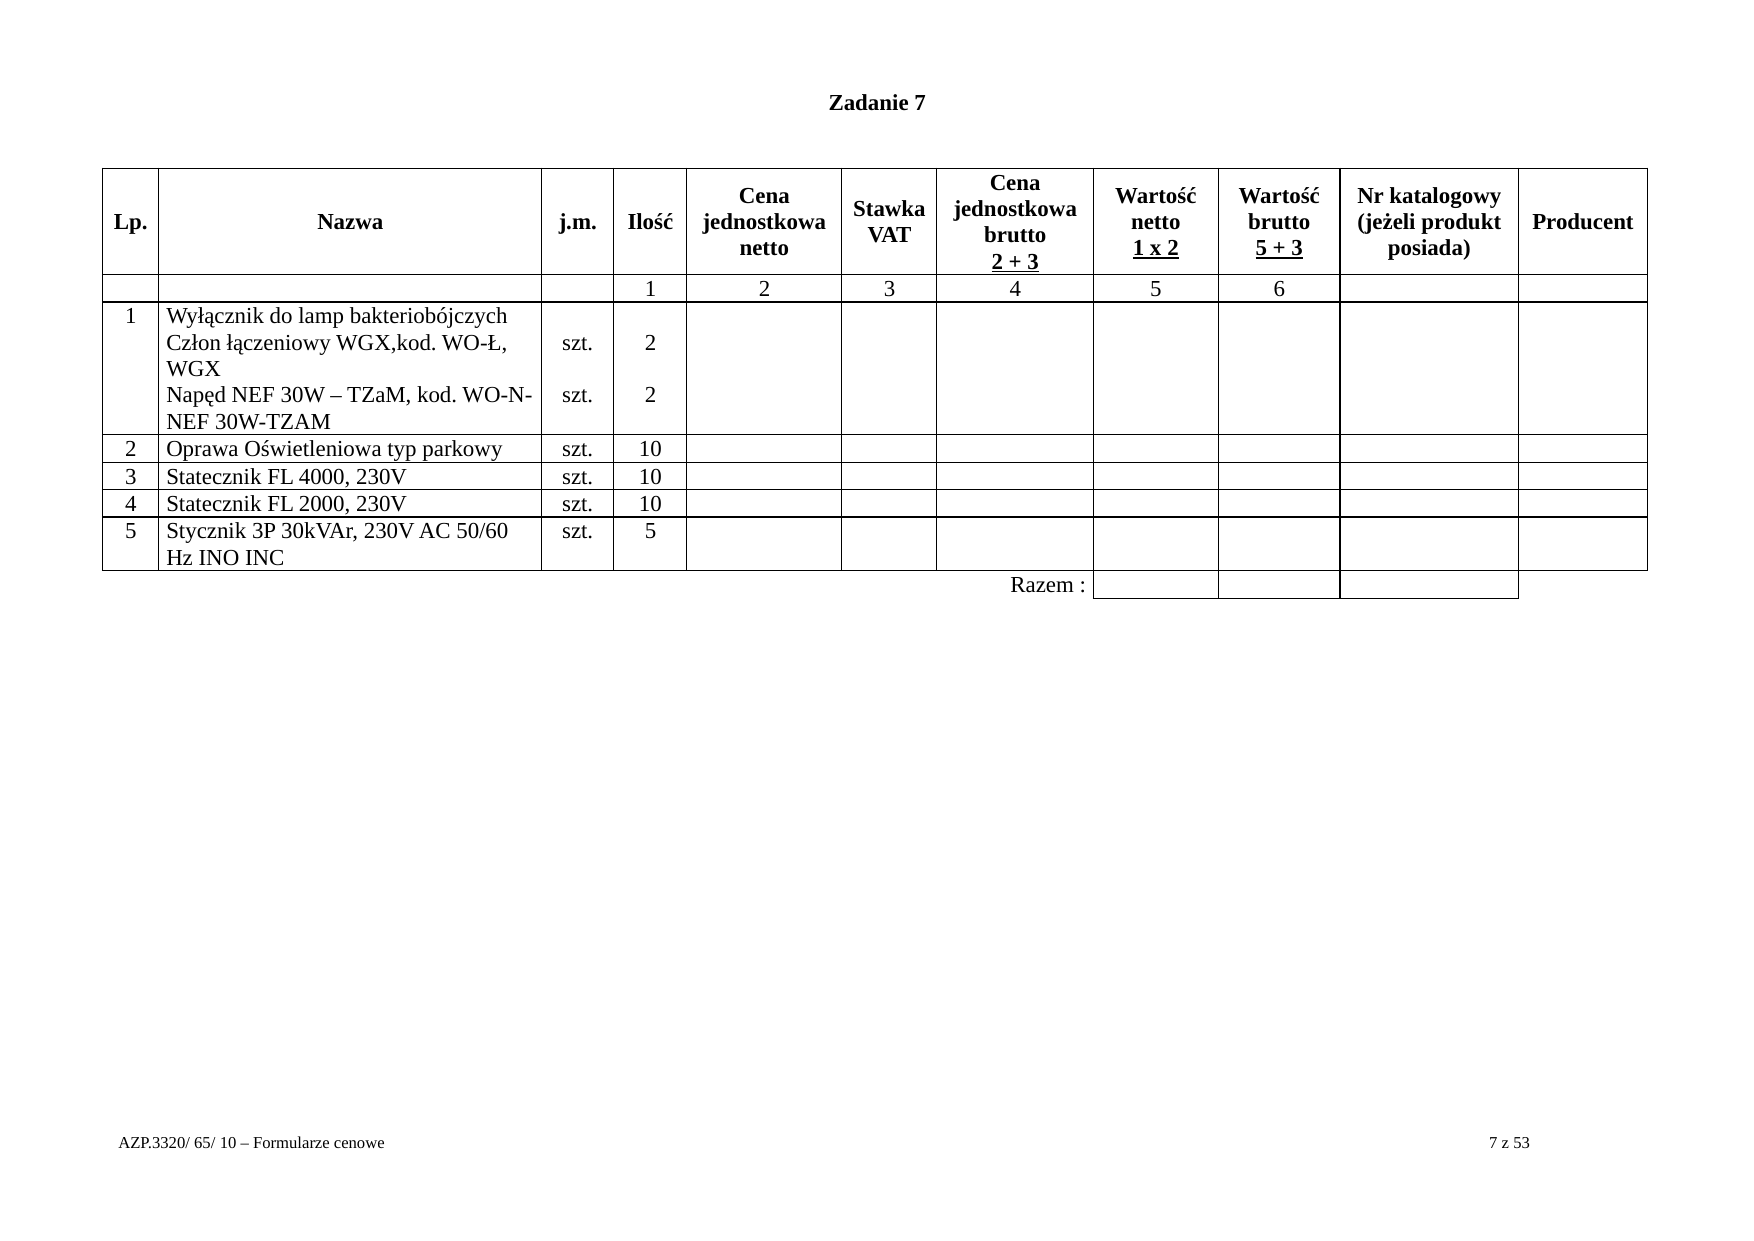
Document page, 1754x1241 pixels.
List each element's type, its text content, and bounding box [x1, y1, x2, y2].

table_cell [1094, 518, 1218, 570]
table_cell [1519, 571, 1647, 598]
table_cell [1219, 463, 1339, 489]
table_cell [1519, 303, 1647, 434]
table_header j.m. [542, 169, 613, 274]
table_cell Statecznik FL 4000, 230V [159, 463, 541, 489]
table_cell 10 [614, 435, 686, 462]
table_cell [937, 490, 1093, 516]
table_cell 3 [842, 275, 936, 301]
table_header Producent [1519, 169, 1647, 274]
table_cell [842, 435, 936, 462]
table_cell 1 [103, 303, 158, 434]
table_cell [1094, 490, 1218, 516]
table_cell 2 [103, 435, 158, 462]
table_cell [1094, 463, 1218, 489]
table_cell 2 2 [614, 303, 686, 434]
table_cell 5 [614, 518, 686, 570]
table_cell 5 [103, 518, 158, 570]
table_cell [1341, 490, 1518, 516]
table_cell Statecznik FL 2000, 230V [159, 490, 541, 516]
table_cell 5 [1094, 275, 1218, 301]
table_cell [687, 518, 841, 570]
table_cell [1219, 435, 1339, 462]
table_cell [842, 518, 936, 570]
table_cell [1219, 518, 1339, 570]
table_header Ilość [614, 169, 686, 274]
table_cell [937, 518, 1093, 570]
table_cell 10 [614, 490, 686, 516]
table_cell [1341, 275, 1518, 301]
table_cell 3 [103, 463, 158, 489]
table_header Nr katalogowy (jeżeli produkt posiada) [1341, 169, 1518, 274]
table_cell [1519, 463, 1647, 489]
table_cell [1519, 275, 1647, 301]
table_cell [937, 303, 1093, 434]
table_header Lp. [103, 169, 158, 274]
table_cell [1341, 463, 1518, 489]
table_cell [1519, 490, 1647, 516]
table_cell [103, 275, 158, 301]
table_cell [1219, 490, 1339, 516]
table_cell 10 [614, 463, 686, 489]
table_cell [687, 490, 841, 516]
table_cell [1094, 571, 1218, 598]
table_cell [1519, 518, 1647, 570]
table_cell Razem : [103, 571, 1093, 598]
table_cell 4 [103, 490, 158, 516]
table_header Cena jednostkowa brutto 2 + 3 [937, 169, 1093, 274]
table_cell [687, 463, 841, 489]
table_cell [937, 463, 1093, 489]
table_cell [1219, 571, 1339, 598]
table_cell [159, 275, 541, 301]
table_cell Stycznik 3P 30kVAr, 230V AC 50/60 Hz INO INC [159, 518, 541, 570]
table_header Cena jednostkowa netto [687, 169, 841, 274]
table_cell szt. [542, 518, 613, 570]
table_cell szt. [542, 435, 613, 462]
table_cell [842, 463, 936, 489]
table_cell [687, 303, 841, 434]
title Zadanie 7 [118, 88, 1636, 115]
table_cell [1341, 435, 1518, 462]
table_header Stawka VAT [842, 169, 936, 274]
table_cell szt. [542, 490, 613, 516]
table_cell [937, 435, 1093, 462]
table_cell [1094, 435, 1218, 462]
table_cell Oprawa Oświetleniowa typ parkowy [159, 435, 541, 462]
table_cell [1219, 303, 1339, 434]
table_cell [842, 490, 936, 516]
table_header Nazwa [159, 169, 541, 274]
table_cell [842, 303, 936, 434]
table_cell szt. [542, 463, 613, 489]
table_cell [1341, 518, 1518, 570]
table_cell 2 [687, 275, 841, 301]
table_cell 4 [937, 275, 1093, 301]
table_header Wartość netto 1 x 2 [1094, 169, 1218, 274]
table_cell 6 [1219, 275, 1339, 301]
table_cell Wyłącznik do lamp bakteriobójczych Człon łączeniowy WGX,kod. WO-Ł, WGX Napęd NEF 30W – TZaM, kod. WO-N-NEF 30W-TZAM [159, 303, 541, 434]
table_cell [1094, 303, 1218, 434]
table_cell [542, 275, 613, 301]
table_cell szt. szt. [542, 303, 613, 434]
table_cell [1519, 435, 1647, 462]
table_cell 1 [614, 275, 686, 301]
table_cell [687, 435, 841, 462]
table_cell [1341, 303, 1518, 434]
table_header Wartość brutto 5 + 3 [1219, 169, 1339, 274]
table_cell [1341, 571, 1518, 598]
